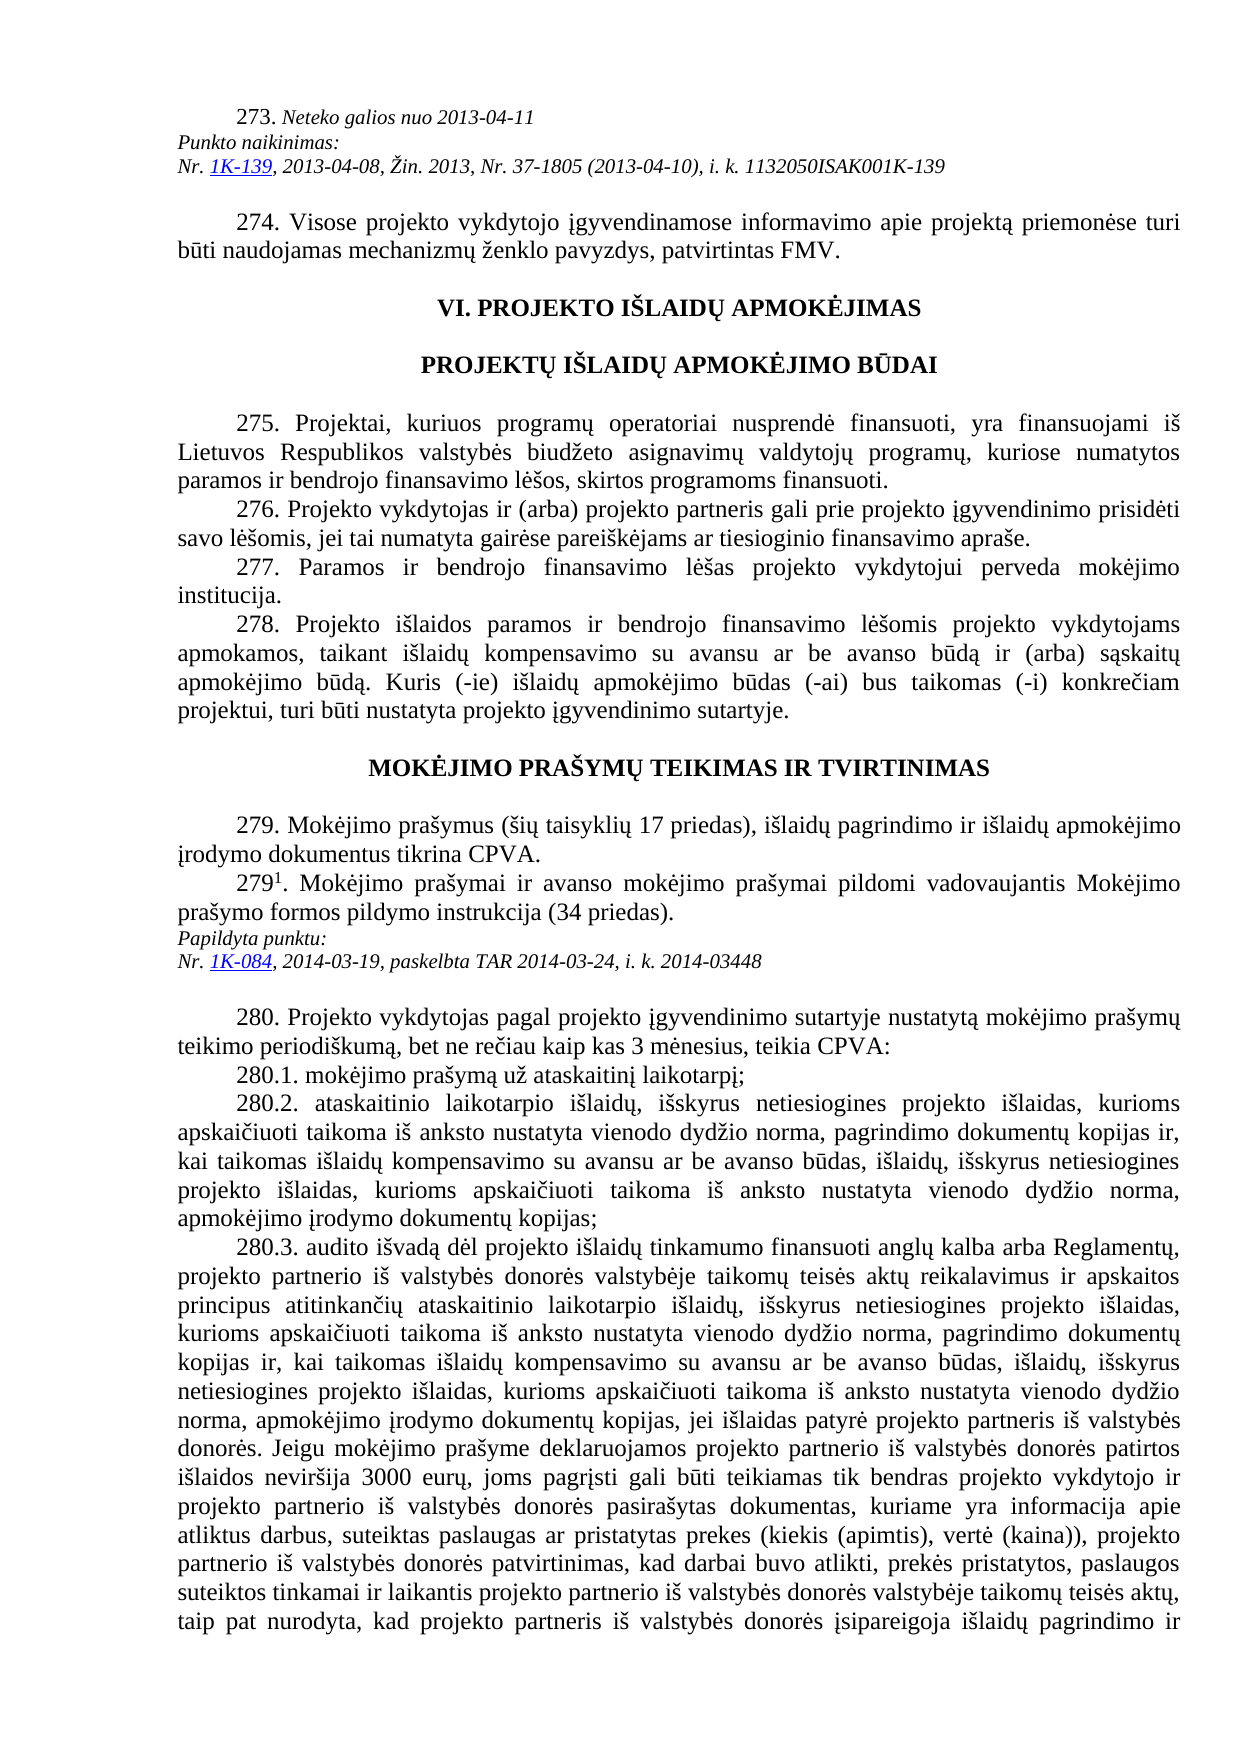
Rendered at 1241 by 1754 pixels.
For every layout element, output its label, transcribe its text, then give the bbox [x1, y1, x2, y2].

text MOKĖJIMO PRAŠYMŲ TEIKIMAS IR TVIRTINIMAS [177, 753, 1181, 782]
text 279. Mokėjimo prašymus (šių taisyklių 17 priedas), išlaidų pagrindimo ir išlaidų apmokėjimo įrodymo dokumentus tikrina CPVA. [177, 810, 1181, 868]
text 274. Visose projekto vykdytojo įgyvendinamose informavimo apie projektą priemonėse turi būti naudojamas mechanizmų ženklo pavyzdys, patvirtintas FMV. [177, 207, 1181, 264]
text 2791. Mokėjimo prašymai ir avanso mokėjimo prašymai pildomi vadovaujantis Mokėjimo prašymo formos pildymo instrukcija (34 priedas). [177, 868, 1181, 925]
text 280. Projekto vykdytojas pagal projekto įgyvendinimo sutartyje nustatytą mokėjimo prašymų teikimo periodiškumą, bet ne rečiau kaip kas 3 mėnesius, teikia CPVA: [177, 1002, 1181, 1060]
text 276. Projekto vykdytojas ir (arba) projekto partneris gali prie projekto įgyvendinimo prisidėti savo lėšomis, jei tai numatyta gairėse pareiškėjams ar tiesioginio finansavimo apraše. [177, 494, 1181, 552]
text Nr. 1K-084, 2014-03-19, paskelbta TAR 2014-03-24, i. k. 2014-03448 [177, 949, 1181, 973]
text VI. PROJEKTO IŠLAIDŲ APMOKĖJIMAS [177, 293, 1181, 322]
text Punkto naikinimas: [177, 130, 1181, 154]
text 278. Projekto išlaidos paramos ir bendrojo finansavimo lėšomis projekto vykdytojams apmokamos, taikant išlaidų kompensavimo su avansu ar be avanso būdą ir (arba) sąskaitų apmokėjimo būdą. Kuris (-ie) išlaidų apmokėjimo būdas (-ai) bus taikomas (-i) konkrečiam projektui, turi būti nustatyta projekto įgyvendinimo sutartyje. [177, 609, 1181, 724]
text 280.3. audito išvadą dėl projekto išlaidų tinkamumo finansuoti anglų kalba arba Reglamentų, projekto partnerio iš valstybės donorės valstybėje taikomų teisės aktų reikalavimus ir apskaitos principus atitinkančių ataskaitinio laikotarpio išlaidų, išskyrus netiesiogines projekto išlaidas, kurioms apskaičiuoti taikoma iš anksto nustatyta vienodo dydžio norma, pagrindimo dokumentų kopijas ir, kai taikomas išlaidų kompensavimo su avansu ar be avanso būdas, išlaidų, išskyrus netiesiogines projekto išlaidas, kurioms apskaičiuoti taikoma iš anksto nustatyta vienodo dydžio norma, apmokėjimo įrodymo dokumentų kopijas, jei išlaidas patyrė projekto partneris iš valstybės donorės. Jeigu mokėjimo prašyme deklaruojamos projekto partnerio iš valstybės donorės patirtos išlaidos neviršija 3000 eurų, joms pagrįsti gali būti teikiamas tik bendras projekto vykdytojo ir projekto partnerio iš valstybės donorės pasirašytas dokumentas, kuriame yra informacija apie atliktus darbus, suteiktas paslaugas ar pristatytas prekes (kiekis (apimtis), vertė (kaina)), projekto partnerio iš valstybės donorės patvirtinimas, kad darbai buvo atlikti, prekės pristatytos, paslaugos suteiktos tinkamai ir laikantis projekto partnerio iš valstybės donorės valstybėje taikomų teisės aktų, taip pat nurodyta, kad projekto partneris iš valstybės donorės įsipareigoja išlaidų pagrindimo ir [177, 1232, 1181, 1635]
text 273. Neteko galios nuo 2013-04-11 [177, 103, 1181, 130]
text Papildyta punktu: [177, 925, 1181, 949]
text 277. Paramos ir bendrojo finansavimo lėšas projekto vykdytojui perveda mokėjimo institucija. [177, 552, 1181, 609]
text 280.2. ataskaitinio laikotarpio išlaidų, išskyrus netiesiogines projekto išlaidas, kurioms apskaičiuoti taikoma iš anksto nustatyta vienodo dydžio norma, pagrindimo dokumentų kopijas ir, kai taikomas išlaidų kompensavimo su avansu ar be avanso būdas, išlaidų, išskyrus netiesiogines projekto išlaidas, kurioms apskaičiuoti taikoma iš anksto nustatyta vienodo dydžio norma, apmokėjimo įrodymo dokumentų kopijas; [177, 1088, 1181, 1232]
text 280.1. mokėjimo prašymą už ataskaitinį laikotarpį; [177, 1060, 1181, 1088]
text 275. Projektai, kuriuos programų operatoriai nusprendė finansuoti, yra finansuojami iš Lietuvos Respublikos valstybės biudžeto asignavimų valdytojų programų, kuriose numatytos paramos ir bendrojo finansavimo lėšos, skirtos programoms finansuoti. [177, 408, 1181, 494]
text Nr. 1K-139, 2013-04-08, Žin. 2013, Nr. 37-1805 (2013-04-10), i. k. 1132050ISAK001K-139 [177, 154, 1181, 178]
text PROJEKTŲ IŠLAIDŲ APMOKĖJIMO BŪDAI [177, 350, 1181, 379]
